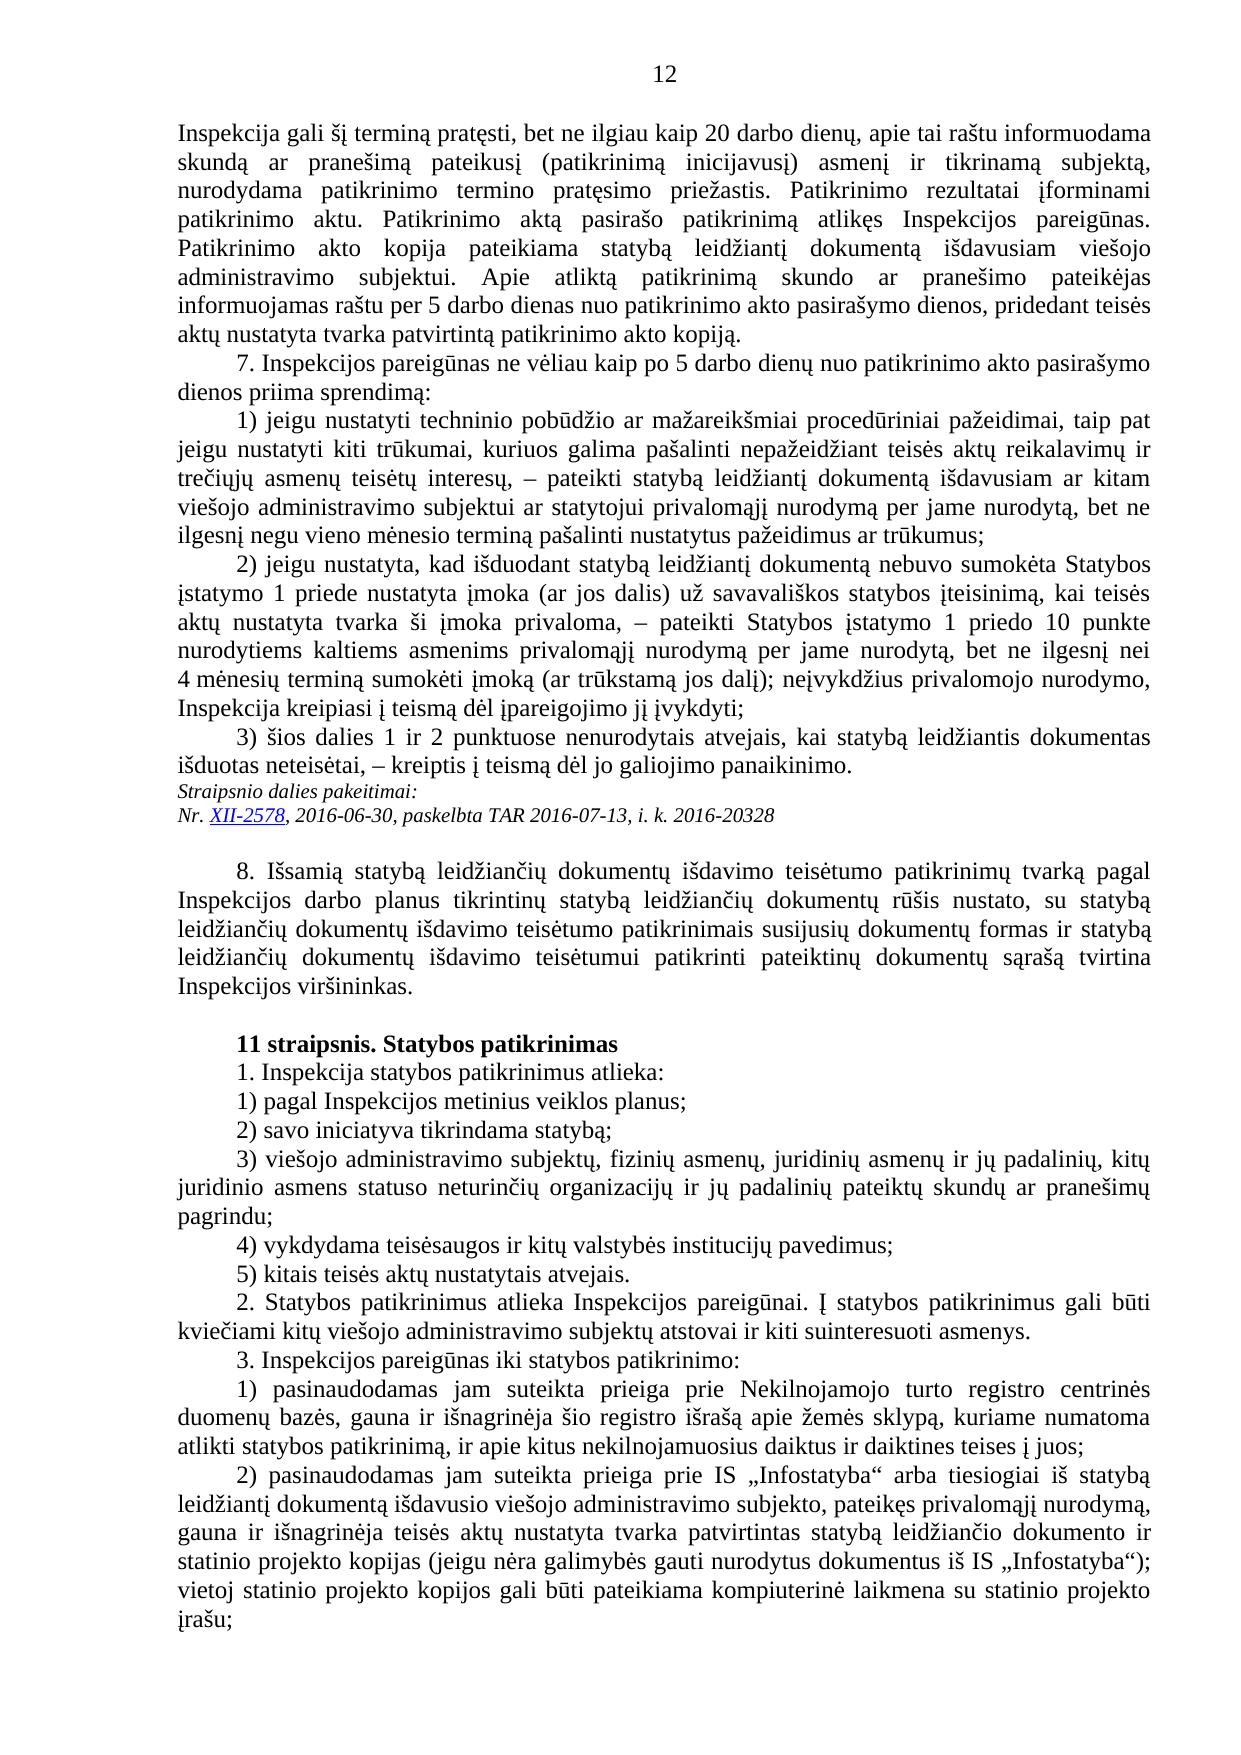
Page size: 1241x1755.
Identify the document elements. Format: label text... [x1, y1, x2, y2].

text 5) kitais teisės aktų nustatytais atvejais. [177, 1259, 1152, 1287]
text 3) šios dalies 1 ir 2 punktuose nenurodytais atvejais, kai statybą leidžiantis dokumentas išduotas neteisėtai, – kreiptis į teismą dėl jo galiojimo panaikinimo. [177, 722, 1152, 779]
text Straipsnio dalies pakeitimai: [177, 779, 1152, 803]
text 1. Inspekcija statybos patikrinimus atlieka: [177, 1057, 1152, 1086]
text 1) pagal Inspekcijos metinius veiklos planus; [177, 1086, 1152, 1115]
text 2) pasinaudodamas jam suteikta prieiga prie IS „Infostatyba“ arba tiesiogiai iš statybą leidžiantį dokumentą išdavusio viešojo administravimo subjekto, pateikęs privalomąjį nurodymą, gauna ir išnagrinėja teisės aktų nustatyta tvarka patvirtintas statybą leidžiančio dokumento ir statinio projekto kopijas (jeigu nėra galimybės gauti nurodytus dokumentus iš IS „Infostatyba“); vietoj statinio projekto kopijos gali būti pateikiama kompiuterinė laikmena su statinio projekto įrašu; [177, 1460, 1152, 1632]
text 3) viešojo administravimo subjektų, fizinių asmenų, juridinių asmenų ir jų padalinių, kitų juridinio asmens statuso neturinčių organizacijų ir jų padalinių pateiktų skundų ar pranešimų pagrindu; [177, 1144, 1152, 1230]
text 1) pasinaudodamas jam suteikta prieiga prie Nekilnojamojo turto registro centrinės duomenų bazės, gauna ir išnagrinėja šio registro išrašą apie žemės sklypą, kuriame numatoma atlikti statybos patikrinimą, ir apie kitus nekilnojamuosius daiktus ir daiktines teises į juos; [177, 1374, 1152, 1460]
text 2) jeigu nustatyta, kad išduodant statybą leidžiantį dokumentą nebuvo sumokėta Statybos įstatymo 1 priede nustatyta įmoka (ar jos dalis) už savavališkos statybos įteisinimą, kai teisės aktų nustatyta tvarka ši įmoka privaloma, – pateikti Statybos įstatymo 1 priedo 10 punkte nurodytiems kaltiems asmenims privalomąjį nurodymą per jame nurodytą, bet ne ilgesnį nei 4 mėnesių terminą sumokėti įmoką (ar trūkstamą jos dalį); neįvykdžius privalomojo nurodymo, Inspekcija kreipiasi į teismą dėl įpareigojimo jį įvykdyti; [177, 549, 1152, 722]
text Inspekcija gali šį terminą pratęsti, bet ne ilgiau kaip 20 darbo dienų, apie tai raštu informuodama skundą ar pranešimą pateikusį (patikrinimą inicijavusį) asmenį ir tikrinamą subjektą, nurodydama patikrinimo termino pratęsimo priežastis. Patikrinimo rezultatai įforminami patikrinimo aktu. Patikrinimo aktą pasirašo patikrinimą atlikęs Inspekcijos pareigūnas. Patikrinimo akto kopija pateikiama statybą leidžiantį dokumentą išdavusiam viešojo administravimo subjektui. Apie atliktą patikrinimą skundo ar pranešimo pateikėjas informuojamas raštu per 5 darbo dienas nuo patikrinimo akto pasirašymo dienos, pridedant teisės aktų nustatyta tvarka patvirtintą patikrinimo akto kopiją. [177, 118, 1152, 348]
text Nr. XII-2578, 2016-06-30, paskelbta TAR 2016-07-13, i. k. 2016-20328 [177, 803, 1152, 827]
text 7. Inspekcijos pareigūnas ne vėliau kaip po 5 darbo dienų nuo patikrinimo akto pasirašymo dienos priima sprendimą: [177, 348, 1152, 406]
text 3. Inspekcijos pareigūnas iki statybos patikrinimo: [177, 1345, 1152, 1374]
text 8. Išsamią statybą leidžiančių dokumentų išdavimo teisėtumo patikrinimų tvarką pagal Inspekcijos darbo planus tikrintinų statybą leidžiančių dokumentų rūšis nustato, su statybą leidžiančių dokumentų išdavimo teisėtumo patikrinimais susijusių dokumentų formas ir statybą leidžiančių dokumentų išdavimo teisėtumui patikrinti pateiktinų dokumentų sąrašą tvirtina Inspekcijos viršininkas. [177, 856, 1152, 1000]
text 1) jeigu nustatyti techninio pobūdžio ar mažareikšmiai procedūriniai pažeidimai, taip pat jeigu nustatyti kiti trūkumai, kuriuos galima pašalinti nepažeidžiant teisės aktų reikalavimų ir trečiųjų asmenų teisėtų interesų, – pateikti statybą leidžiantį dokumentą išdavusiam ar kitam viešojo administravimo subjektui ar statytojui privalomąjį nurodymą per jame nurodytą, bet ne ilgesnį negu vieno mėnesio terminą pašalinti nustatytus pažeidimus ar trūkumus; [177, 406, 1152, 549]
text 2) savo iniciatyva tikrindama statybą; [177, 1115, 1152, 1144]
text 2. Statybos patikrinimus atlieka Inspekcijos pareigūnai. Į statybos patikrinimus gali būti kviečiami kitų viešojo administravimo subjektų atstovai ir kiti suinteresuoti asmenys. [177, 1287, 1152, 1345]
text 4) vykdydama teisėsaugos ir kitų valstybės institucijų pavedimus; [177, 1230, 1152, 1259]
text 11 straipsnis. Statybos patikrinimas [177, 1029, 1152, 1057]
